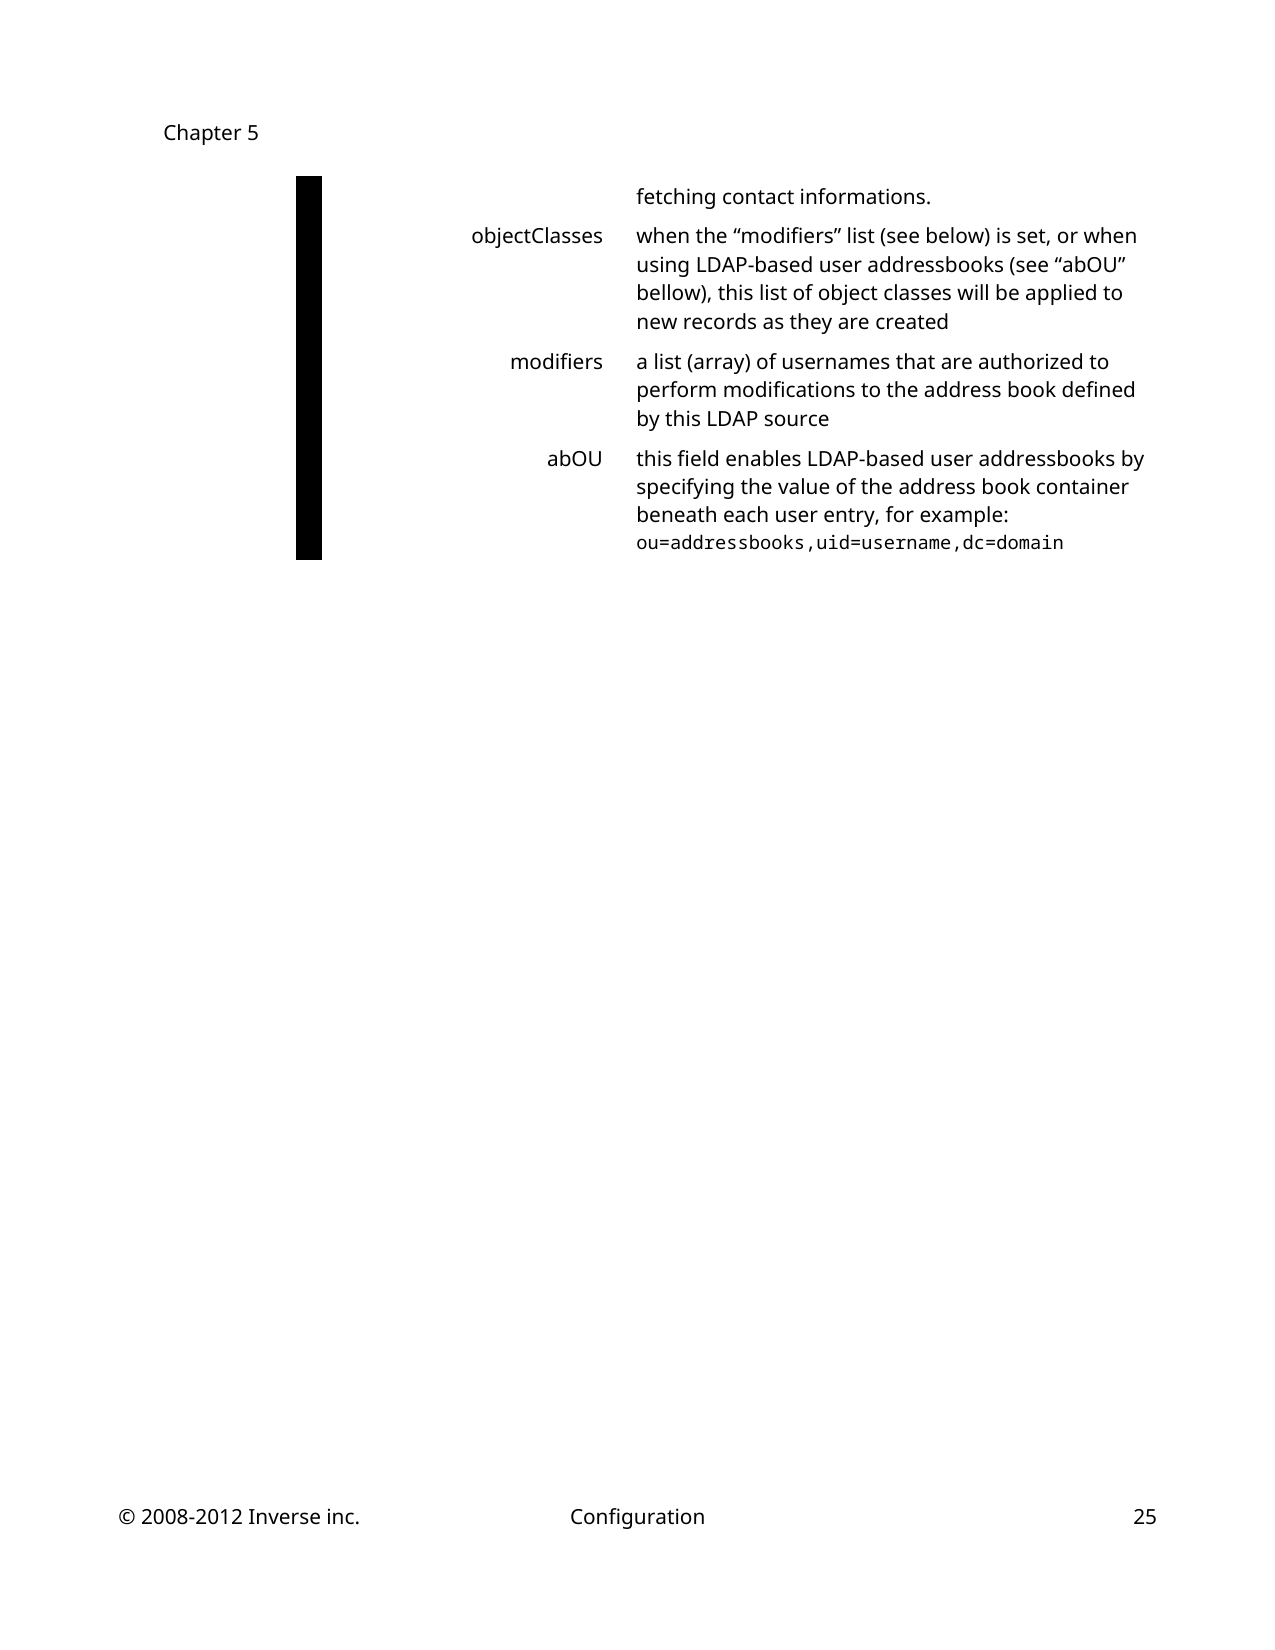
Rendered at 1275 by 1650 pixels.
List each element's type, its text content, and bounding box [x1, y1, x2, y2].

table_cell [322, 176, 608, 216]
table_cell this field enables LDAP-based user addressbooks by specifying the value of the address book container beneath each user entry, for example: ou=addressbooks,uid=username,dc=domain [609, 438, 1157, 560]
table_cell abOU [322, 438, 608, 560]
table_cell when the “modifiers” list (see below) is set, or when using LDAP-based user addressbooks (see “abOU” bellow), this list of object classes will be applied to new records as they are created [609, 216, 1157, 341]
table_cell [296, 438, 322, 560]
table_cell a list (array) of usernames that are authorized to perform modifications to the address book defined by this LDAP source [609, 341, 1157, 438]
table_cell [296, 176, 322, 216]
table_cell [296, 341, 322, 438]
table_cell objectClasses [322, 216, 608, 341]
table_cell [296, 216, 322, 341]
table_cell fetching contact informations. [609, 176, 1157, 216]
table_cell modifiers [322, 341, 608, 438]
